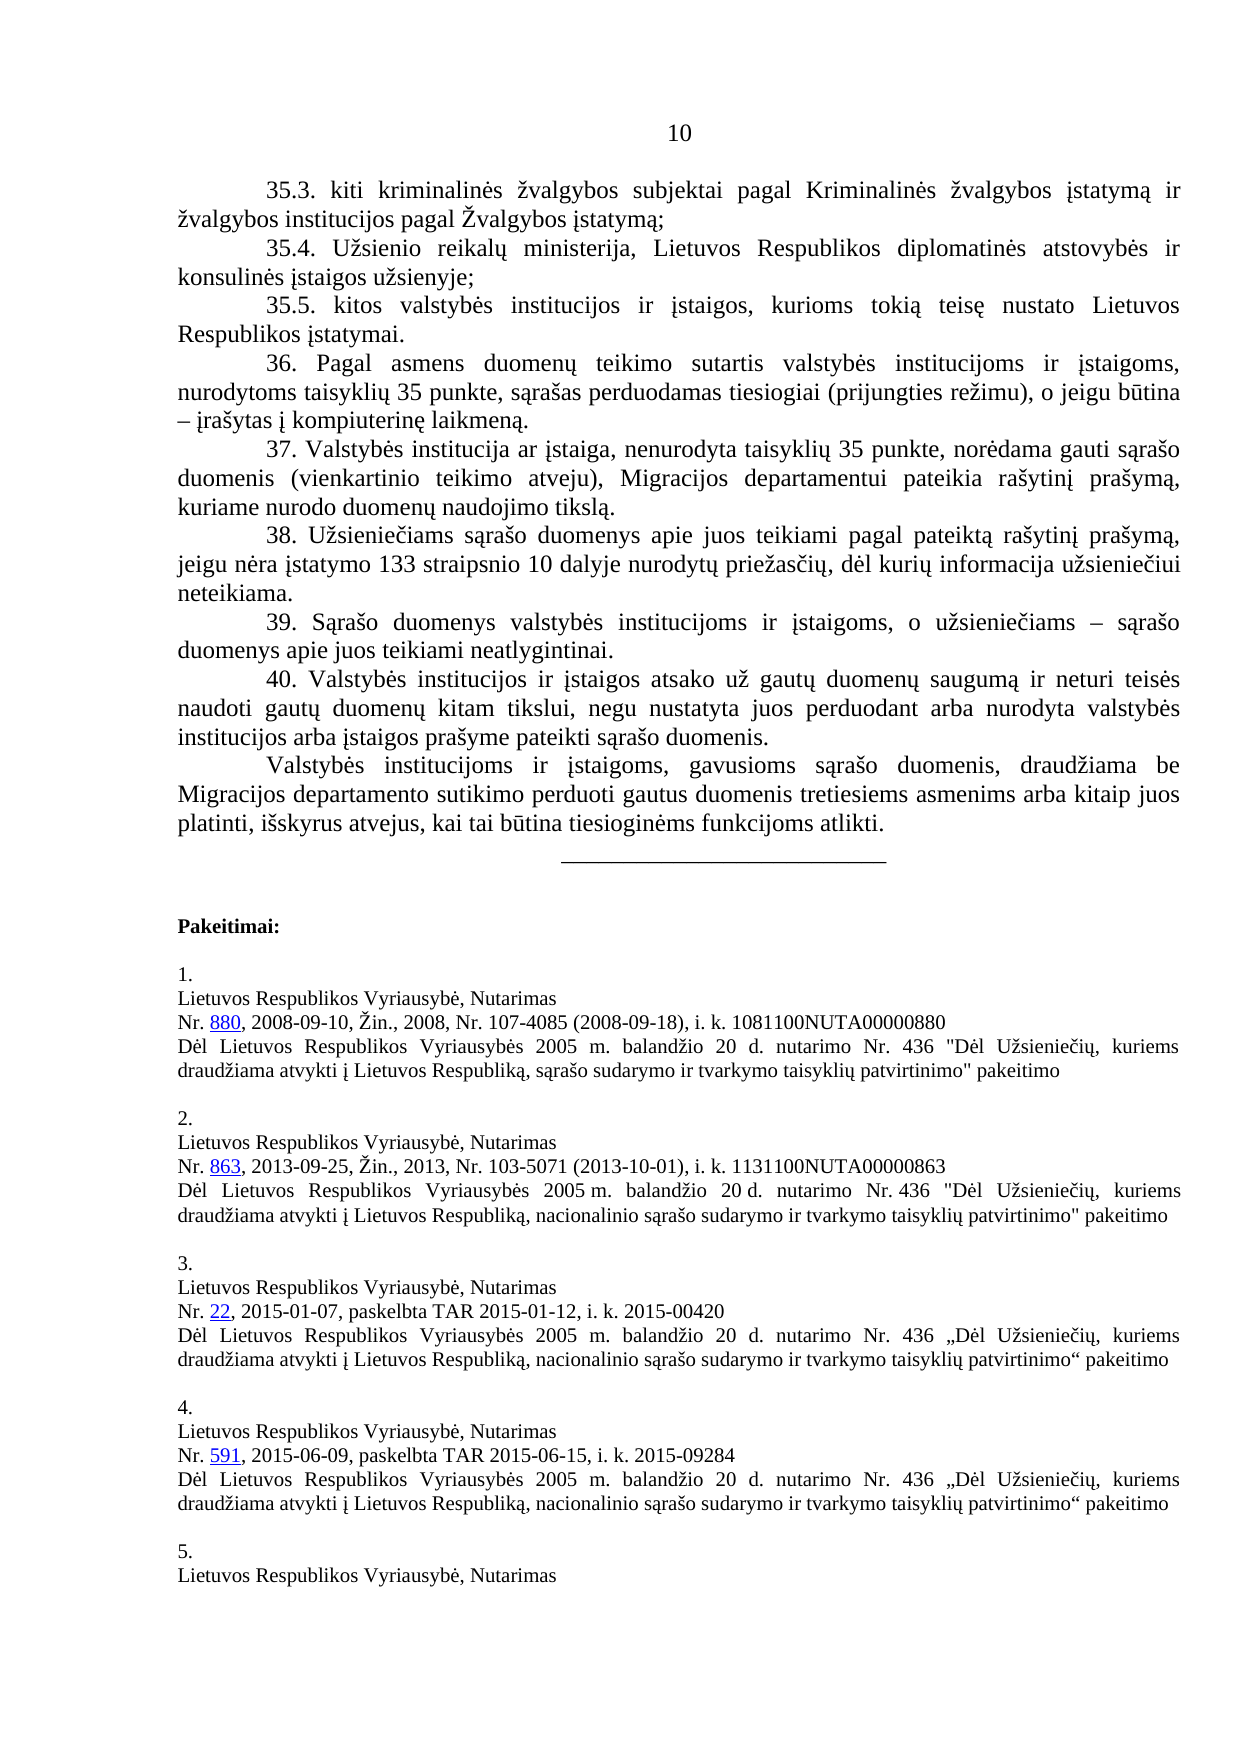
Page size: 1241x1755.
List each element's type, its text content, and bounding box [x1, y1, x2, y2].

text 3. [177, 1251, 1181, 1275]
text 1. [177, 962, 1181, 986]
text 38. Užsieniečiams sąrašo duomenys apie juos teikiami pagal pateiktą rašytinį prašymą, jeigu nėra įstatymo 133 straipsnio 10 dalyje nurodytų priežasčių, dėl kurių informacija užsieniečiui neteikiama. [177, 521, 1181, 607]
text Nr. 591, 2015-06-09, paskelbta TAR 2015-06-15, i. k. 2015-09284 [177, 1443, 1181, 1467]
text Lietuvos Respublikos Vyriausybė, Nutarimas [177, 1563, 1181, 1587]
text Nr. 863, 2013-09-25, Žin., 2013, Nr. 103-5071 (2013-10-01), i. k. 1131100NUTA00000863 [177, 1154, 1181, 1178]
text Pakeitimai: [177, 914, 1181, 938]
text 4. [177, 1395, 1181, 1419]
text 5. [177, 1539, 1181, 1563]
text 39. Sąrašo duomenys valstybės institucijoms ir įstaigoms, o užsieniečiams – sąrašo duomenys apie juos teikiami neatlygintinai. [177, 607, 1181, 664]
text 35.4. Užsienio reikalų ministerija, Lietuvos Respublikos diplomatinės atstovybės ir konsulinės įstaigos užsienyje; [177, 233, 1181, 291]
text Lietuvos Respublikos Vyriausybė, Nutarimas [177, 1130, 1181, 1154]
text Dėl Lietuvos Respublikos Vyriausybės 2005 m. balandžio 20 d. nutarimo Nr. 436 „Dėl Užsieniečių, kuriems draudžiama atvykti į Lietuvos Respubliką, nacionalinio sąrašo sudarymo ir tvarkymo taisyklių patvirtinimo“ pakeitimo [177, 1467, 1181, 1515]
text Valstybės institucijoms ir įstaigoms, gavusioms sąrašo duomenis, draudžiama be Migracijos departamento sutikimo perduoti gautus duomenis tretiesiems asmenims arba kitaip juos platinti, išskyrus atvejus, kai tai būtina tiesioginėms funkcijoms atlikti. [177, 751, 1181, 837]
text 35.3. kiti kriminalinės žvalgybos subjektai pagal Kriminalinės žvalgybos įstatymą ir žvalgybos institucijos pagal Žvalgybos įstatymą; [177, 176, 1181, 233]
text 37. Valstybės institucija ar įstaiga, nenurodyta taisyklių 35 punkte, norėdama gauti sąrašo duomenis (vienkartinio teikimo atveju), Migracijos departamentui pateikia rašytinį prašymą, kuriame nurodo duomenų naudojimo tikslą. [177, 434, 1181, 521]
text __________________________ [177, 837, 1181, 866]
text Dėl Lietuvos Respublikos Vyriausybės 2005 m. balandžio 20 d. nutarimo Nr. 436 „Dėl Užsieniečių, kuriems draudžiama atvykti į Lietuvos Respubliką, nacionalinio sąrašo sudarymo ir tvarkymo taisyklių patvirtinimo“ pakeitimo [177, 1323, 1181, 1371]
text Dėl Lietuvos Respublikos Vyriausybės 2005 m. balandžio 20 d. nutarimo Nr. 436 "Dėl Užsieniečių, kuriems draudžiama atvykti į Lietuvos Respubliką, nacionalinio sąrašo sudarymo ir tvarkymo taisyklių patvirtinimo" pakeitimo [177, 1178, 1181, 1227]
text 2. [177, 1106, 1181, 1130]
text Nr. 880, 2008-09-10, Žin., 2008, Nr. 107-4085 (2008-09-18), i. k. 1081100NUTA00000880 [177, 1010, 1181, 1034]
text 36. Pagal asmens duomenų teikimo sutartis valstybės institucijoms ir įstaigoms, nurodytoms taisyklių 35 punkte, sąrašas perduodamas tiesiogiai (prijungties režimu), o jeigu būtina – įrašytas į kompiuterinę laikmeną. [177, 348, 1181, 434]
text Dėl Lietuvos Respublikos Vyriausybės 2005 m. balandžio 20 d. nutarimo Nr. 436 "Dėl Užsieniečių, kuriems draudžiama atvykti į Lietuvos Respubliką, sąrašo sudarymo ir tvarkymo taisyklių patvirtinimo" pakeitimo [177, 1034, 1181, 1082]
text 35.5. kitos valstybės institucijos ir įstaigos, kurioms tokią teisę nustato Lietuvos Respublikos įstatymai. [177, 291, 1181, 348]
text Lietuvos Respublikos Vyriausybė, Nutarimas [177, 1275, 1181, 1299]
text 40. Valstybės institucijos ir įstaigos atsako už gautų duomenų saugumą ir neturi teisės naudoti gautų duomenų kitam tikslui, negu nustatyta juos perduodant arba nurodyta valstybės institucijos arba įstaigos prašyme pateikti sąrašo duomenis. [177, 664, 1181, 751]
text Lietuvos Respublikos Vyriausybė, Nutarimas [177, 986, 1181, 1010]
text Lietuvos Respublikos Vyriausybė, Nutarimas [177, 1419, 1181, 1443]
text Nr. 22, 2015-01-07, paskelbta TAR 2015-01-12, i. k. 2015-00420 [177, 1299, 1181, 1323]
